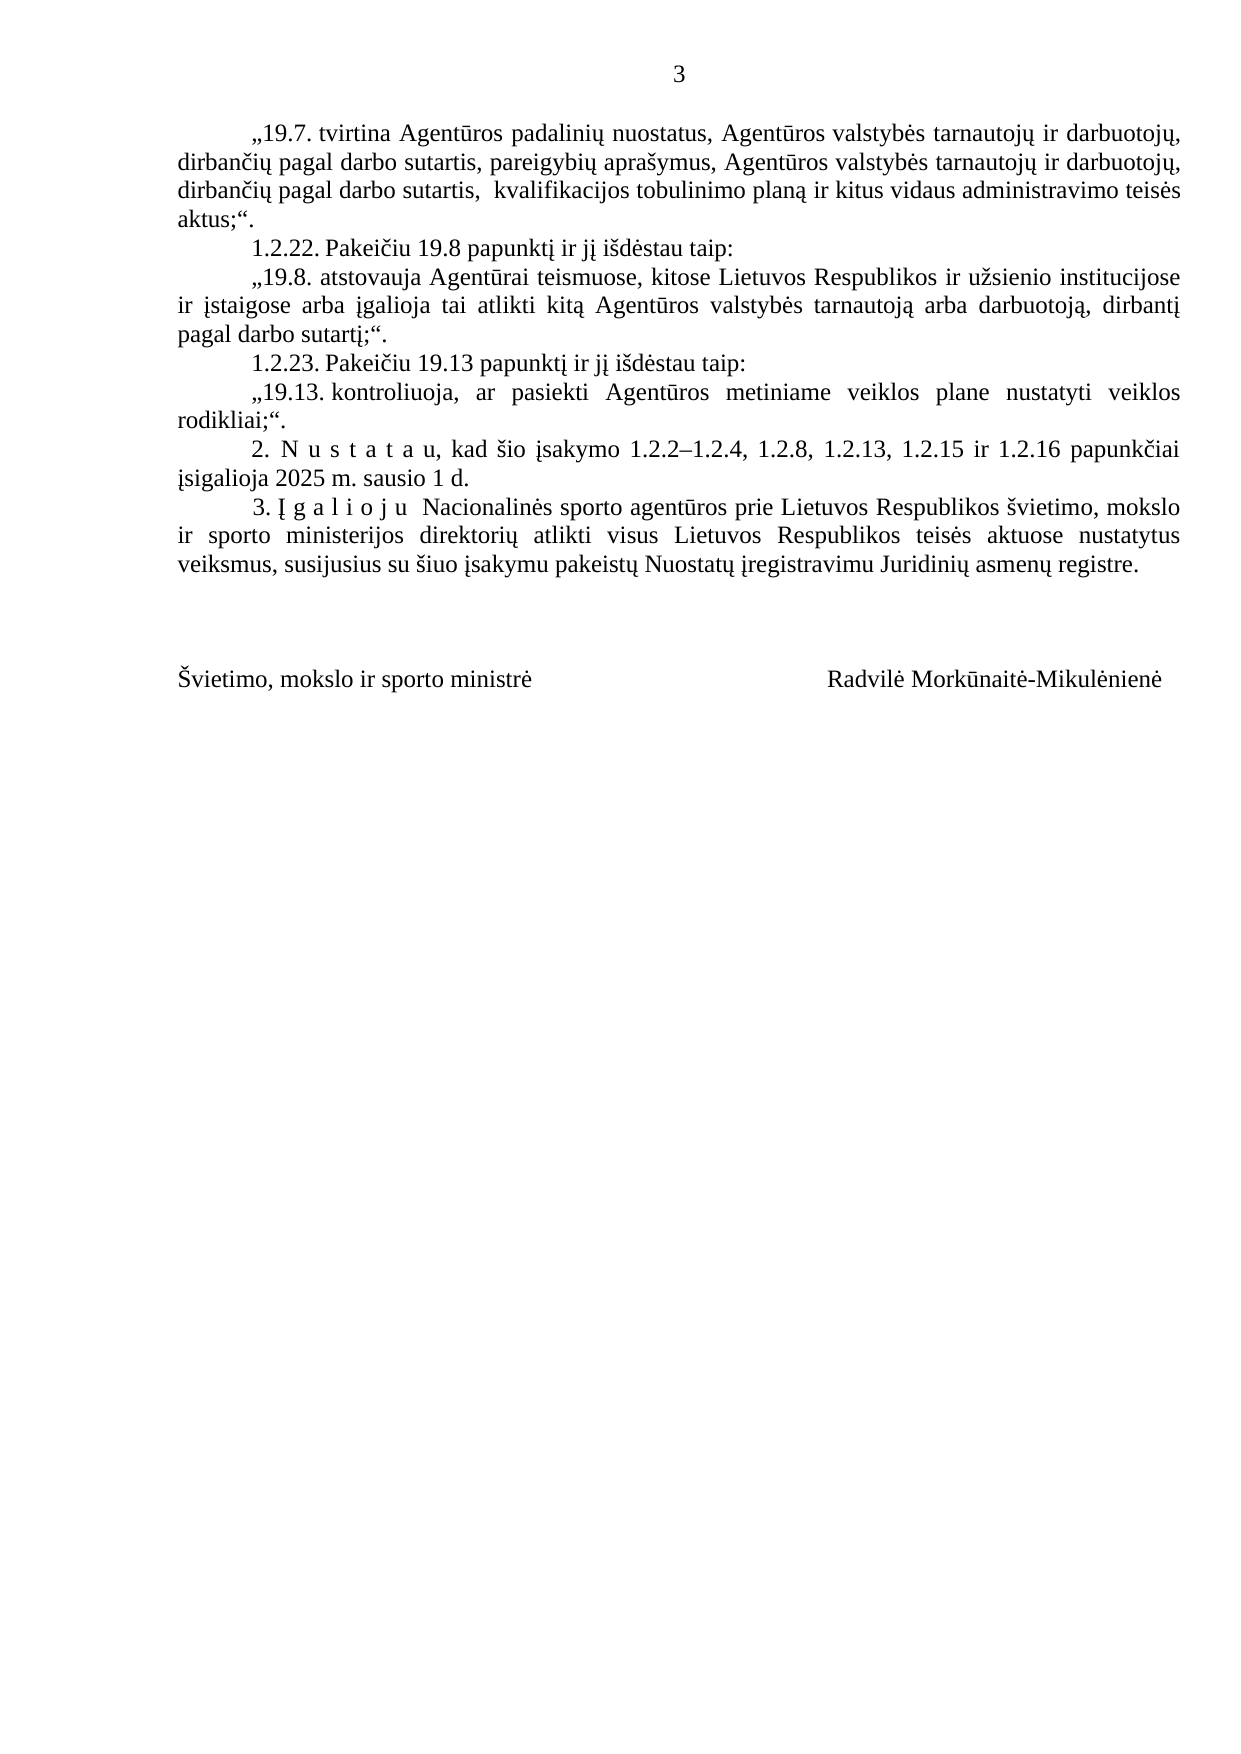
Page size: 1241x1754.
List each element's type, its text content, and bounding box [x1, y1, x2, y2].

text 1.2.22. Pakeičiu 19.8 papunktį ir jį išdėstau taip: [177, 233, 1181, 262]
text Švietimo, mokslo ir sporto ministrė Radvilė Morkūnaitė-Mikulėnienė [177, 664, 1181, 693]
text „19.13. kontroliuoja, ar pasiekti Agentūros metiniame veiklos plane nustatyti veiklos rodikliai;“. [177, 377, 1181, 434]
text „19.7. tvirtina Agentūros padalinių nuostatus, Agentūros valstybės tarnautojų ir darbuotojų, dirbančių pagal darbo sutartis, pareigybių aprašymus, Agentūros valstybės tarnautojų ir darbuotojų, dirbančių pagal darbo sutartis, kvalifikacijos tobulinimo planą ir kitus vidaus administravimo teisės aktus;“. [177, 118, 1181, 233]
text 1.2.23. Pakeičiu 19.13 papunktį ir jį išdėstau taip: [177, 348, 1181, 377]
text „19.8. atstovauja Agentūrai teismuose, kitose Lietuvos Respublikos ir užsienio institucijose ir įstaigose arba įgalioja tai atlikti kitą Agentūros valstybės tarnautoją arba darbuotoją, dirbantį pagal darbo sutartį;“. [177, 262, 1181, 348]
text 2. N u s t a t a u, kad šio įsakymo 1.2.2–1.2.4, 1.2.8, 1.2.13, 1.2.15 ir 1.2.16 papunkčiai įsigalioja 2025 m. sausio 1 d. [177, 434, 1181, 492]
text 3. Į g a l i o j u Nacionalinės sporto agentūros prie Lietuvos Respublikos švietimo, mokslo ir sporto ministerijos direktorių atlikti visus Lietuvos Respublikos teisės aktuose nustatytus veiksmus, susijusius su šiuo įsakymu pakeistų Nuostatų įregistravimu Juridinių asmenų registre. [177, 492, 1181, 578]
